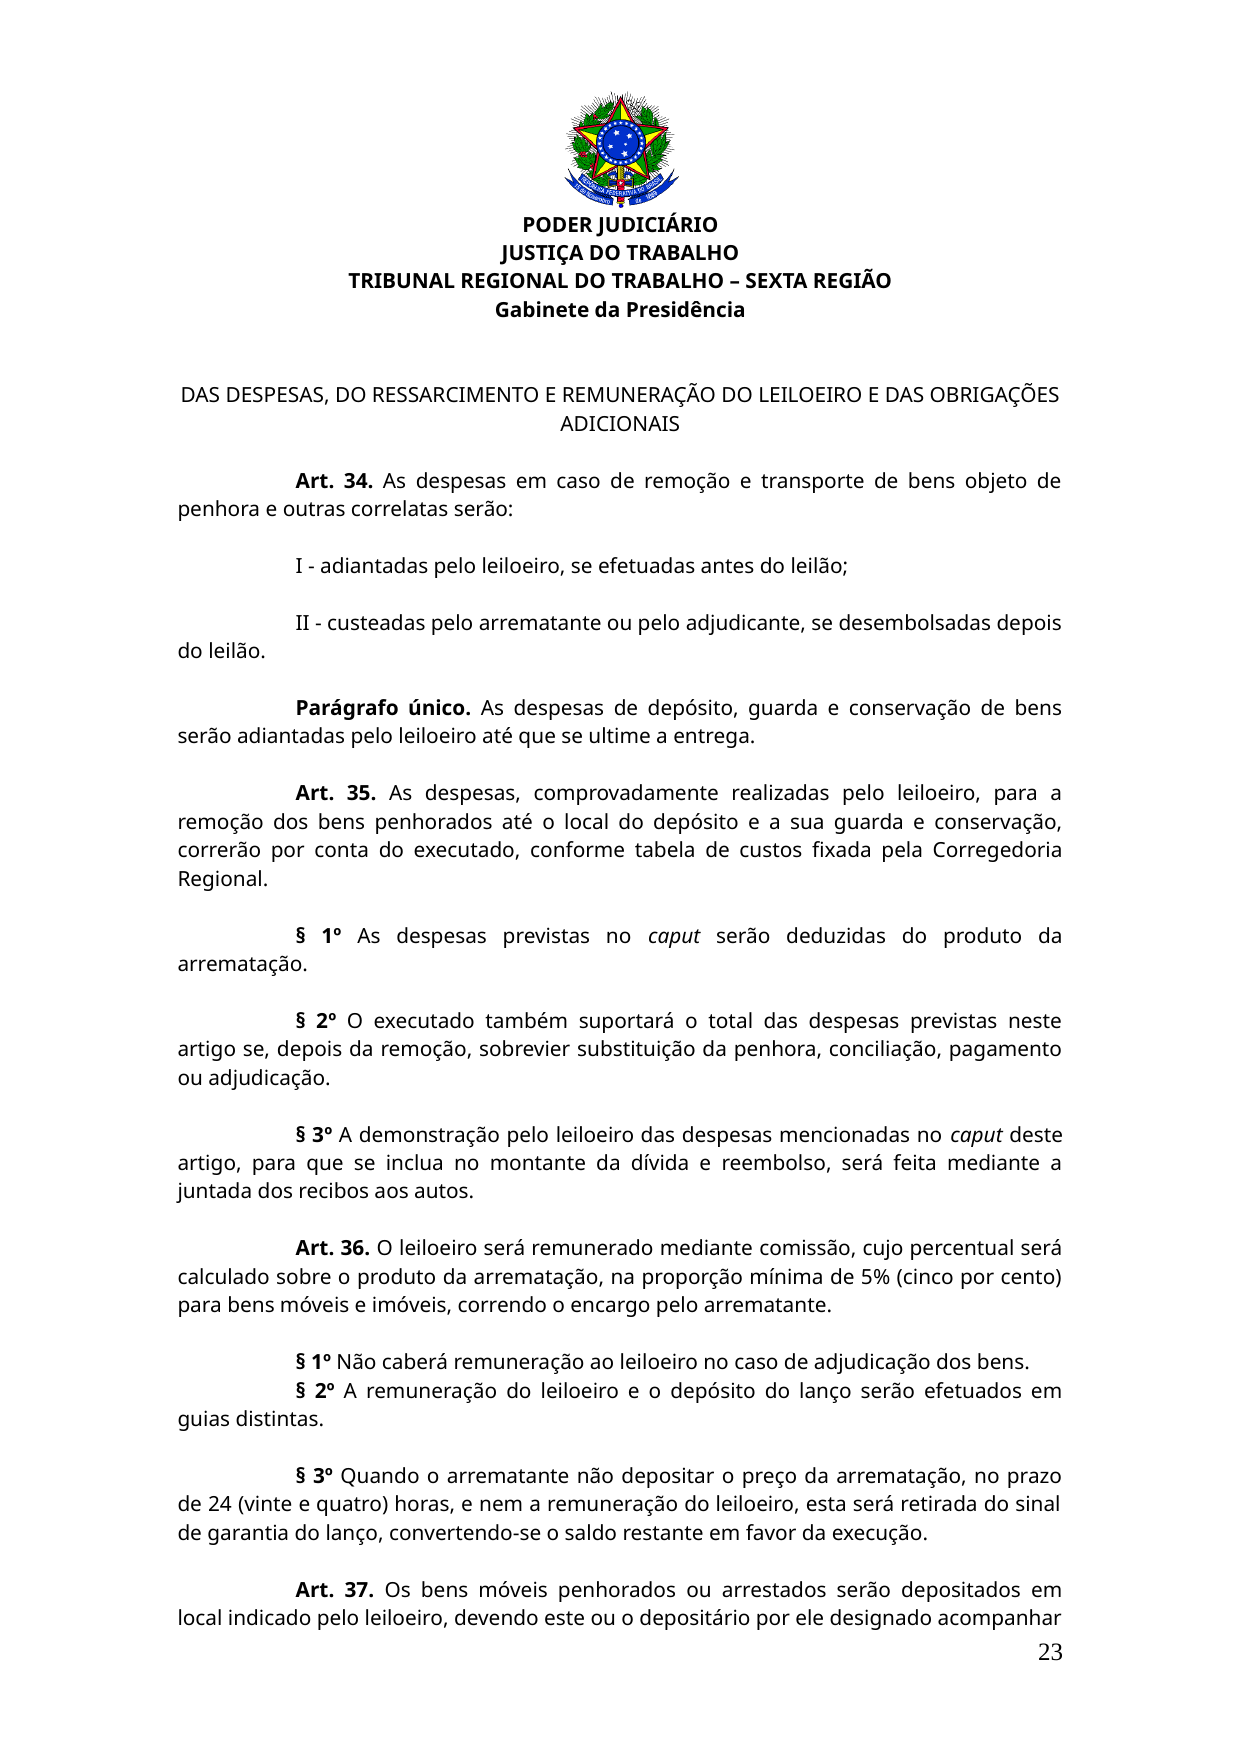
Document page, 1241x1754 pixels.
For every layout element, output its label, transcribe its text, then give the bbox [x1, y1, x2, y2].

text Art. 37. Os bens móveis penhorados ou arrestados serão depositados em local indicado pelo leiloeiro, devendo este ou o depositário por ele designado acompanhar [177, 1575, 1063, 1632]
text Art. 36. O leiloeiro será remunerado mediante comissão, cujo percentual será calculado sobre o produto da arrematação, na proporção mínima de 5% (cinco por cento) para bens móveis e imóveis, correndo o encargo pelo arrematante. [177, 1233, 1063, 1319]
text Art. 35. As despesas, comprovadamente realizadas pelo leiloeiro, para a remoção dos bens penhorados até o local do depósito e a sua guarda e conservação, correrão por conta do executado, conforme tabela de custos fixada pela Corregedoria Regional. [177, 778, 1063, 892]
text § 3º A demonstração pelo leiloeiro das despesas mencionadas no caput deste artigo, para que se inclua no montante da dívida e reembolso, será feita mediante a juntada dos recibos aos autos. [177, 1120, 1063, 1205]
text I - adiantadas pelo leiloeiro, se efetuadas antes do leilão; [177, 551, 1063, 579]
text § 3º Quando o arrematante não depositar o preço da arrematação, no prazo de 24 (vinte e quatro) horas, e nem a remuneração do leiloeiro, esta será retirada do sinal de garantia do lanço, convertendo-se o saldo restante em favor da execução. [177, 1461, 1063, 1546]
text Art. 34. As despesas em caso de remoção e transporte de bens objeto de penhora e outras correlatas serão: [177, 466, 1063, 523]
text § 2º A remuneração do leiloeiro e o depósito do lanço serão efetuados em guias distintas. [177, 1376, 1063, 1433]
text § 1º Não caberá remuneração ao leiloeiro no caso de adjudicação dos bens. [177, 1347, 1063, 1376]
text § 1º As despesas previstas no caput serão deduzidas do produto da arrematação. [177, 921, 1063, 978]
text § 2º O executado também suportará o total das despesas previstas neste artigo se, depois da remoção, sobrevier substituição da penhora, conciliação, pagamento ou adjudicação. [177, 1006, 1063, 1091]
text Parágrafo único. As despesas de depósito, guarda e conservação de bens serão adiantadas pelo leiloeiro até que se ultime a entrega. [177, 693, 1063, 750]
text II - custeadas pelo arrematante ou pelo adjudicante, se desembolsadas depois do leilão. [177, 608, 1063, 665]
text DAS DESPESAS, DO RESSARCIMENTO E REMUNERAÇÃO DO LEILOEIRO E DAS OBRIGAÇÕES ADICIONAIS [177, 380, 1063, 437]
